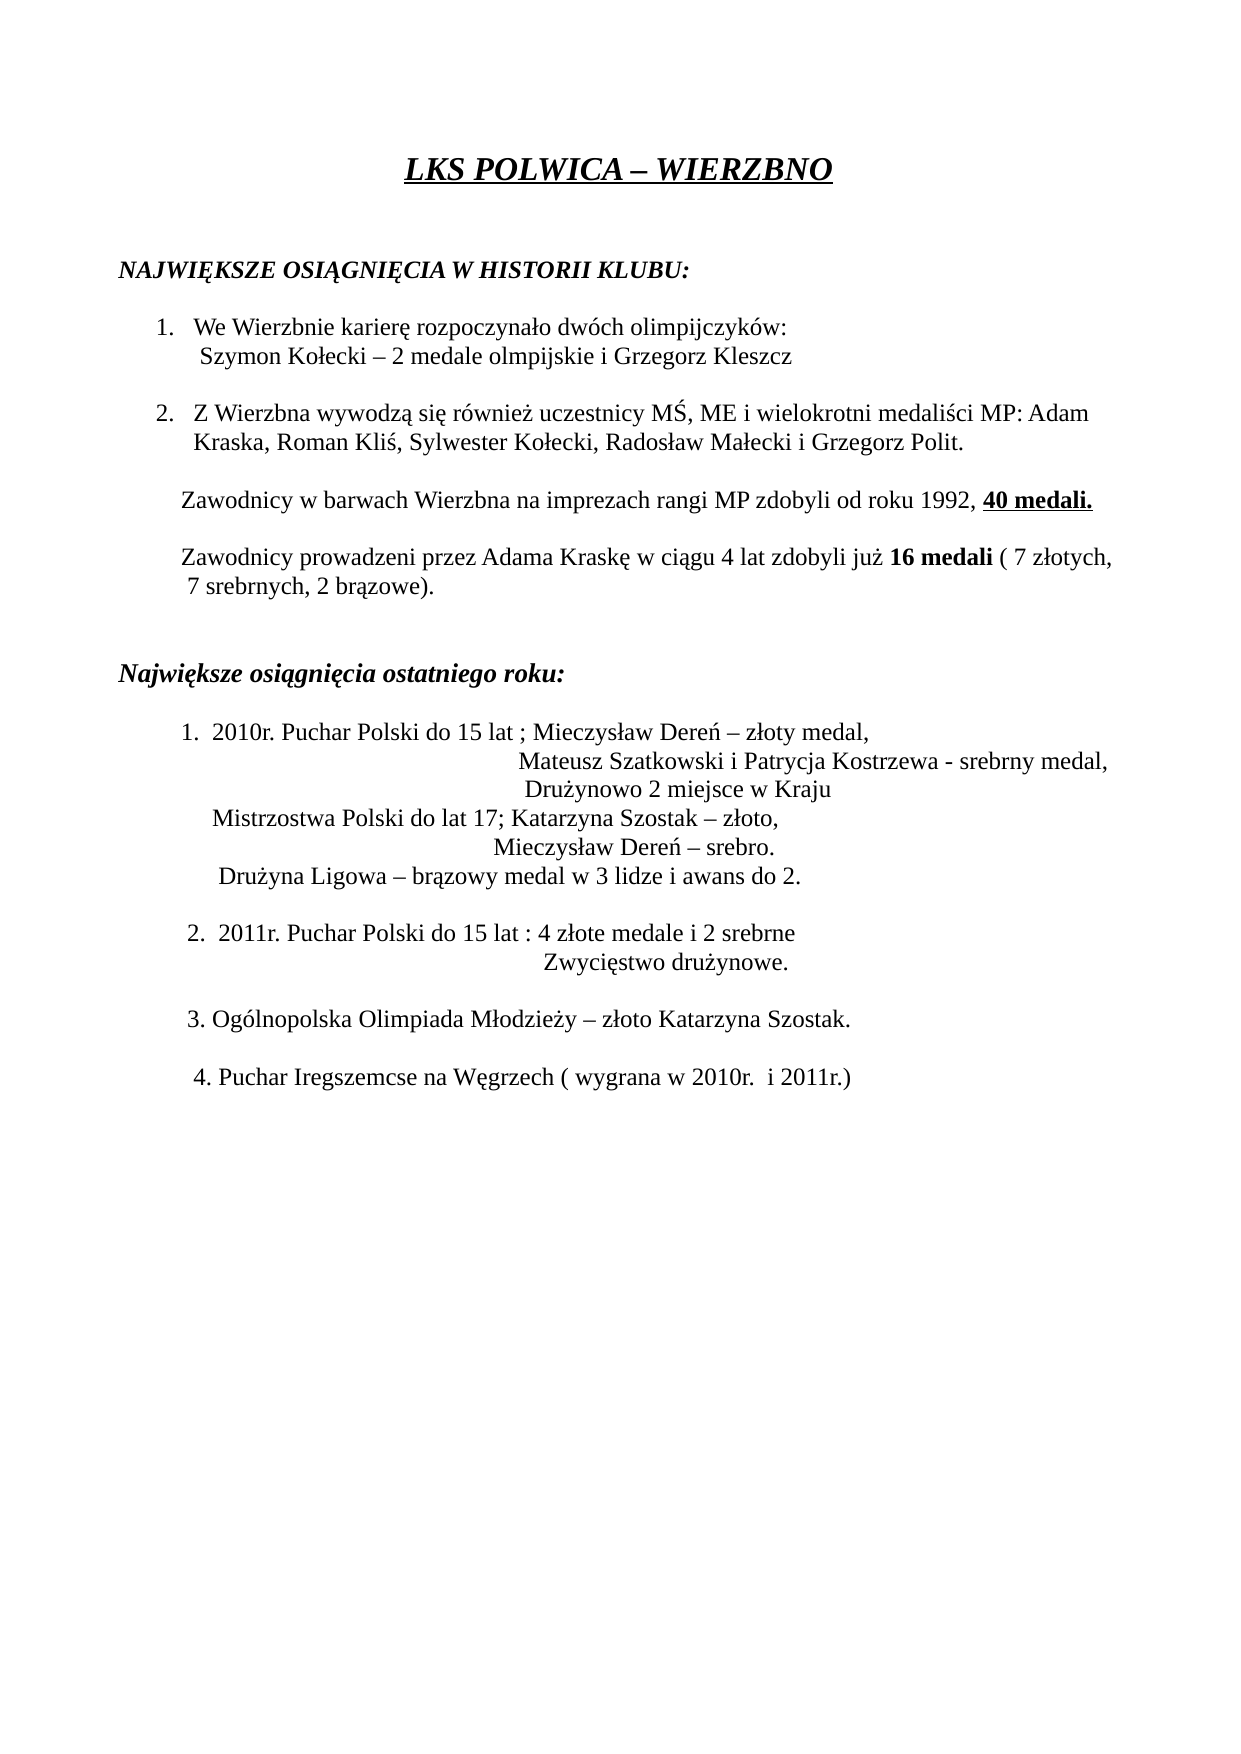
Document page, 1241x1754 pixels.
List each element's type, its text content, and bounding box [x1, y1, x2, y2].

text Mistrzostwa Polski do lat 17; Katarzyna Szostak – złoto, [118, 803, 1122, 832]
text Drużynowo 2 miejsce w Kraju [118, 774, 1122, 803]
text Drużyna Ligowa – brązowy medal w 3 lidze i awans do 2. [118, 861, 1122, 889]
text LKS POLWICA – WIERZBNO [118, 149, 1122, 188]
text Zawodnicy prowadzeni przez Adama Kraskę w ciągu 4 lat zdobyli już 16 medali ( 7 złotych, [118, 542, 1122, 571]
text 7 srebrnych, 2 brązowe). [118, 571, 1122, 600]
text Mieczysław Dereń – srebro. [118, 832, 1122, 861]
text 2. 2011r. Puchar Polski do 15 lat : 4 złote medale i 2 srebrne [118, 918, 1122, 947]
text NAJWIĘKSZE OSIĄGNIĘCIA W HISTORII KLUBU: [118, 255, 1122, 283]
text Zawodnicy w barwach Wierzbna na imprezach rangi MP zdobyli od roku 1992, 40 medali. [118, 485, 1122, 513]
text 4. Puchar Iregszemcse na Węgrzech ( wygrana w 2010r. i 2011r.) [118, 1062, 1122, 1091]
list Mateusz Szatkowski i Patrycja Kostrzewa - srebrny medal, [156, 746, 1122, 774]
text Zwycięstwo drużynowe. [118, 947, 1122, 976]
text 1. 2010r. Puchar Polski do 15 lat ; Mieczysław Dereń – złoty medal, [118, 717, 1122, 746]
list We Wierzbnie karierę rozpoczynało dwóch olimpijczyków: [156, 312, 1122, 341]
list Z Wierzbna wywodzą się również uczestnicy MŚ, ME i wielokrotni medaliści MP: Adam Kraska, Roman Kliś, Sylwester Kołecki, Radosław Małecki i Grzegorz Polit. [156, 398, 1122, 456]
text Największe osiągnięcia ostatniego roku: [118, 657, 1122, 688]
list Szymon Kołecki – 2 medale olmpijskie i Grzegorz Kleszcz [156, 341, 1122, 370]
text 3. Ogólnopolska Olimpiada Młodzieży – złoto Katarzyna Szostak. [118, 1004, 1122, 1033]
